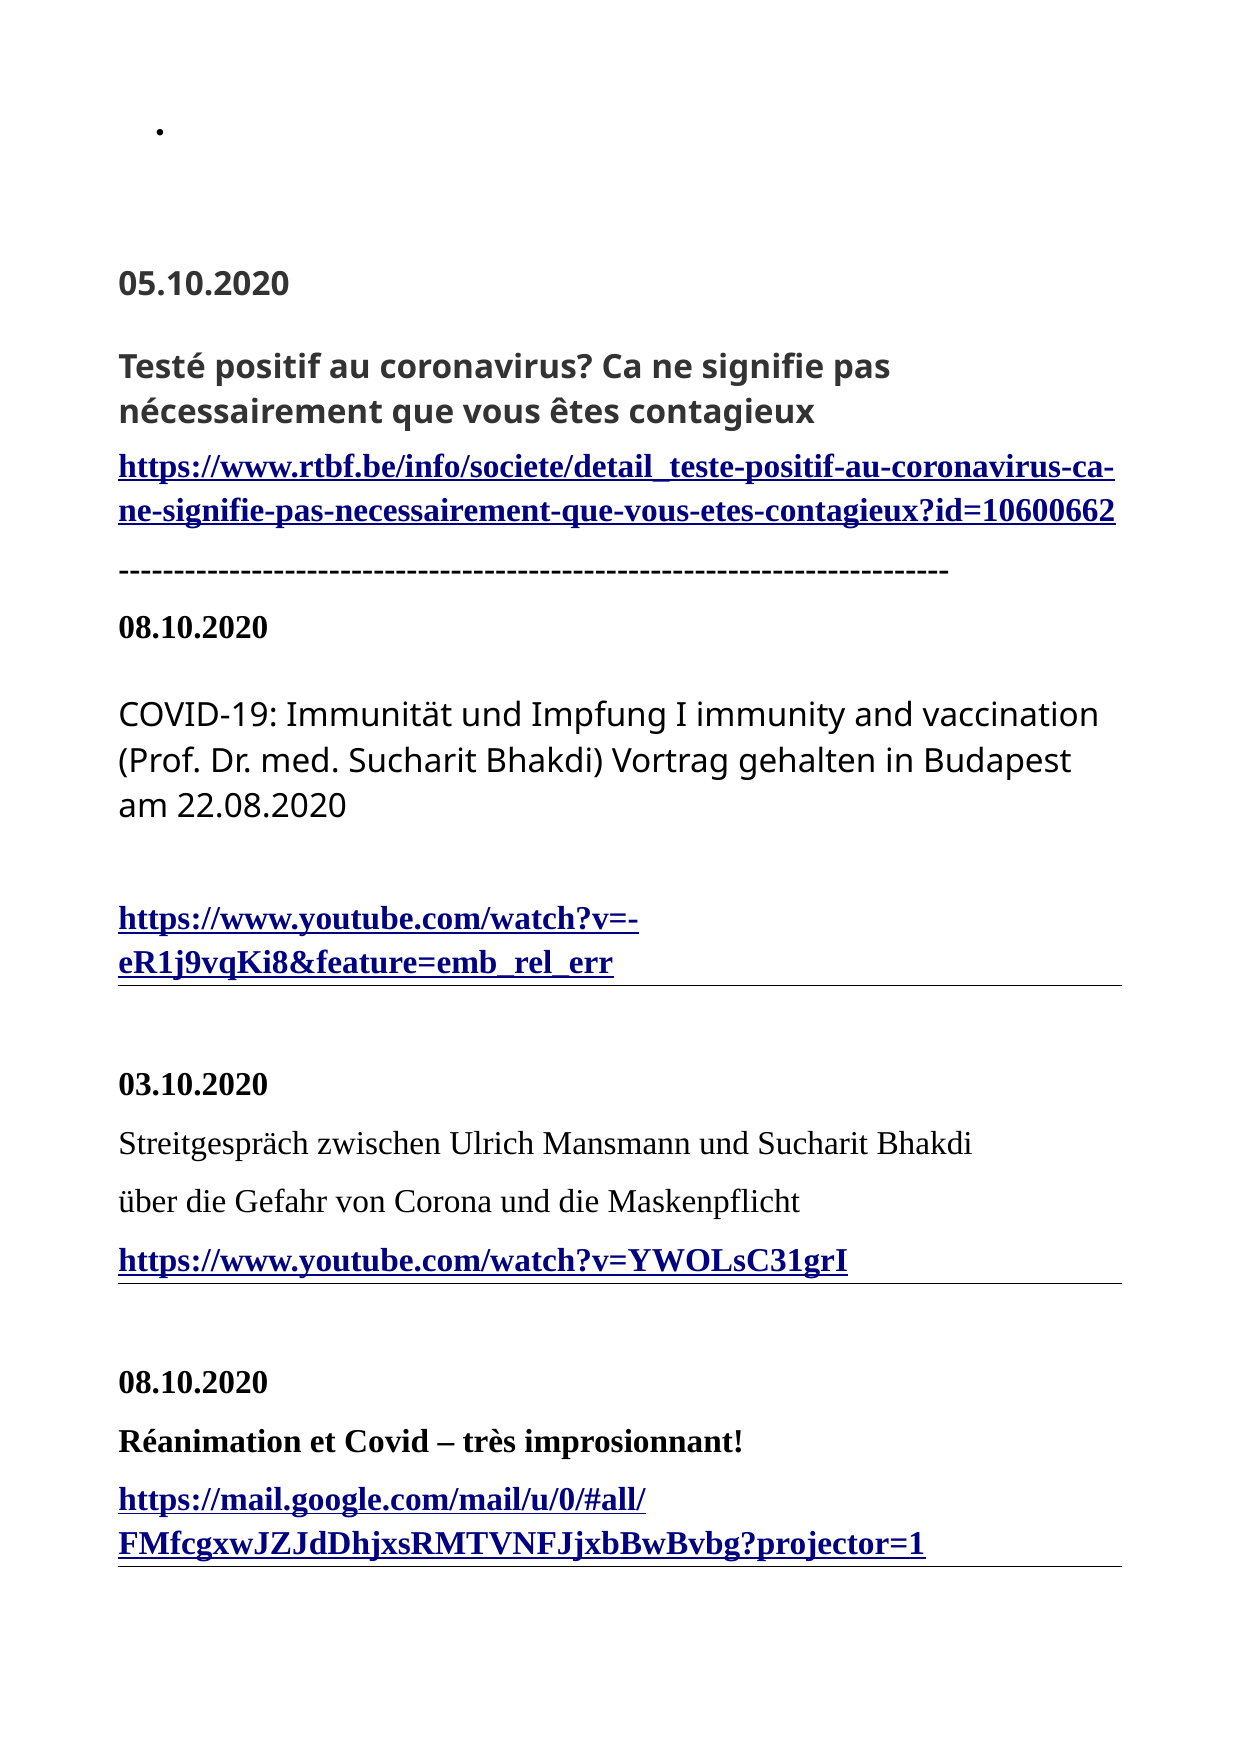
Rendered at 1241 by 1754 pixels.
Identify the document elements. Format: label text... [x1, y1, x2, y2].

text 08.10.2020 [118, 1362, 1122, 1401]
subtitle 05.10.2020 [118, 260, 1122, 305]
text über die Gefahr von Corona und die Maskenpflicht [118, 1182, 1122, 1220]
text https://mail.google.com/mail/u/0/#all/FMfcgxwJZJdDhjxsRMTVNFJjxbBwBvbg?projector=1 [118, 1479, 1122, 1566]
text https://www.rtbf.be/info/societe/detail_teste-positif-au-coronavirus-ca-ne-signifie-pas-necessairement-que-vous-etes-contagieux?id=10600662 [118, 446, 1122, 529]
subtitle Testé positif au coronavirus? Ca ne signifie pas nécessairement que vous êtes contagieux [118, 343, 1122, 434]
subtitle COVID-19: Immunität und Impfung I immunity and vaccination (Prof. Dr. med. Sucharit Bhakdi) Vortrag gehalten in Budapest am 22.08.2020 [118, 691, 1122, 827]
text Réanimation et Covid – très improsionnant! [118, 1421, 1122, 1459]
text https://www.youtube.com/watch?v=YWOLsC31grI [118, 1240, 1122, 1283]
text 03.10.2020 [118, 1064, 1122, 1103]
text 08.10.2020 [118, 608, 1122, 646]
text --------------------------------------------------------------------------- [118, 549, 1122, 587]
text https://www.youtube.com/watch?v=-eR1j9vqKi8&feature=emb_rel_err [118, 899, 1122, 985]
text Streitgespräch zwischen Ulrich Mansmann und Sucharit Bhakdi [118, 1123, 1122, 1161]
